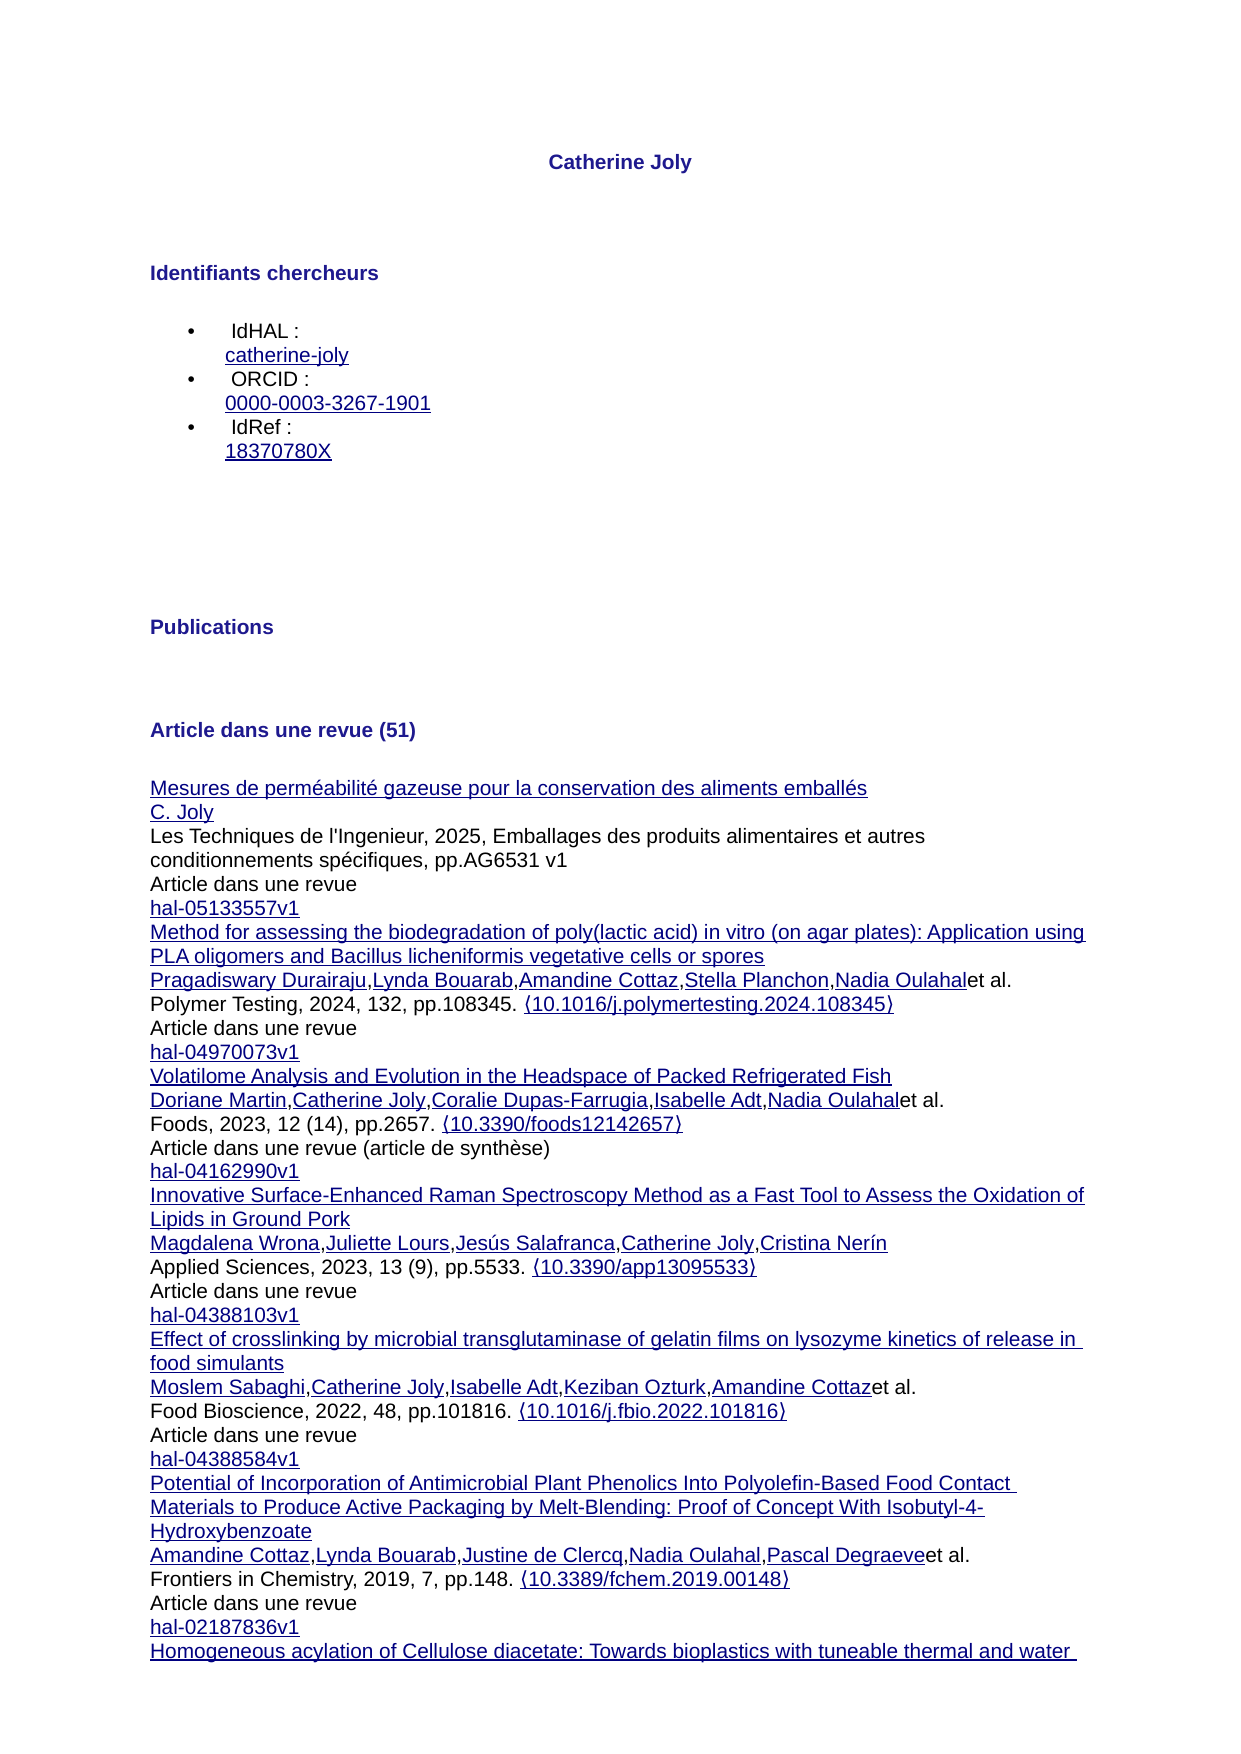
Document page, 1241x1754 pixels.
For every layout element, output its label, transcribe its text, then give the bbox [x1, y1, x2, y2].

subtitle Catherine Joly [150, 150, 1090, 174]
list IdHAL : [187, 319, 1090, 343]
list 18370780X [187, 438, 1090, 462]
subtitle Article dans une revue (51) [150, 718, 1090, 742]
table_header Mesures de perméabilité gazeuse pour la conservation des aliments emballés C. Joly Les Techniques de l'Ingenieur, 2025, Emballages des produits alimentaires et autres conditionnements spécifiques, pp.AG6531 v1 Article dans une revue hal-05133557v1 [150, 776, 1090, 920]
subtitle Identifiants chercheurs [150, 260, 1090, 284]
list catherine-joly [187, 343, 1090, 367]
table_cell Method for assessing the biodegradation of poly(lactic acid) in vitro (on agar plates): Application using PLA oligomers and Bacillus licheniformis vegetative cells or spores Pragadiswary Durairaju,Lynda Bouarab,Amandine Cottaz,Stella Planchon,Nadia Oulahalet al. Polymer Testing, 2024, 132, pp.108345. ⟨10.1016/j.polymertesting.2024.108345⟩ Article dans une revue hal-04970073v1 [150, 920, 1090, 1063]
subtitle Publications [150, 614, 1090, 638]
list ORCID : [187, 367, 1090, 391]
list IdRef : [187, 414, 1090, 438]
table_cell Innovative Surface-Enhanced Raman Spectroscopy Method as a Fast Tool to Assess the Oxidation of Lipids in Ground Pork Magdalena Wrona,Juliette Lours,Jesús Salafranca,Catherine Joly,Cristina Nerín Applied Sciences, 2023, 13 (9), pp.5533. ⟨10.3390/app13095533⟩ Article dans une revue hal-04388103v1 [150, 1183, 1090, 1327]
table_cell Volatilome Analysis and Evolution in the Headspace of Packed Refrigerated Fish Doriane Martin,Catherine Joly,Coralie Dupas-Farrugia,Isabelle Adt,Nadia Oulahalet al. Foods, 2023, 12 (14), pp.2657. ⟨10.3390/foods12142657⟩ Article dans une revue (article de synthèse) hal-04162990v1 [150, 1064, 1090, 1183]
table_cell Potential of Incorporation of Antimicrobial Plant Phenolics Into Polyolefin-Based Food Contact Materials to Produce Active Packaging by Melt-Blending: Proof of Concept With Isobutyl-4-Hydroxybenzoate Amandine Cottaz,Lynda Bouarab,Justine de Clercq,Nadia Oulahal,Pascal Degraeveet al. Frontiers in Chemistry, 2019, 7, pp.148. ⟨10.3389/fchem.2019.00148⟩ Article dans une revue hal-02187836v1 [150, 1471, 1090, 1638]
list 0000-0003-3267-1901 [187, 391, 1090, 414]
table_cell Homogeneous acylation of Cellulose diacetate: Towards bioplastics with tuneable thermal and water [150, 1639, 1090, 1662]
table_cell Effect of crosslinking by microbial transglutaminase of gelatin films on lysozyme kinetics of release in food simulants Moslem Sabaghi,Catherine Joly,Isabelle Adt,Keziban Ozturk,Amandine Cottazet al. Food Bioscience, 2022, 48, pp.101816. ⟨10.1016/j.fbio.2022.101816⟩ Article dans une revue hal-04388584v1 [150, 1327, 1090, 1471]
